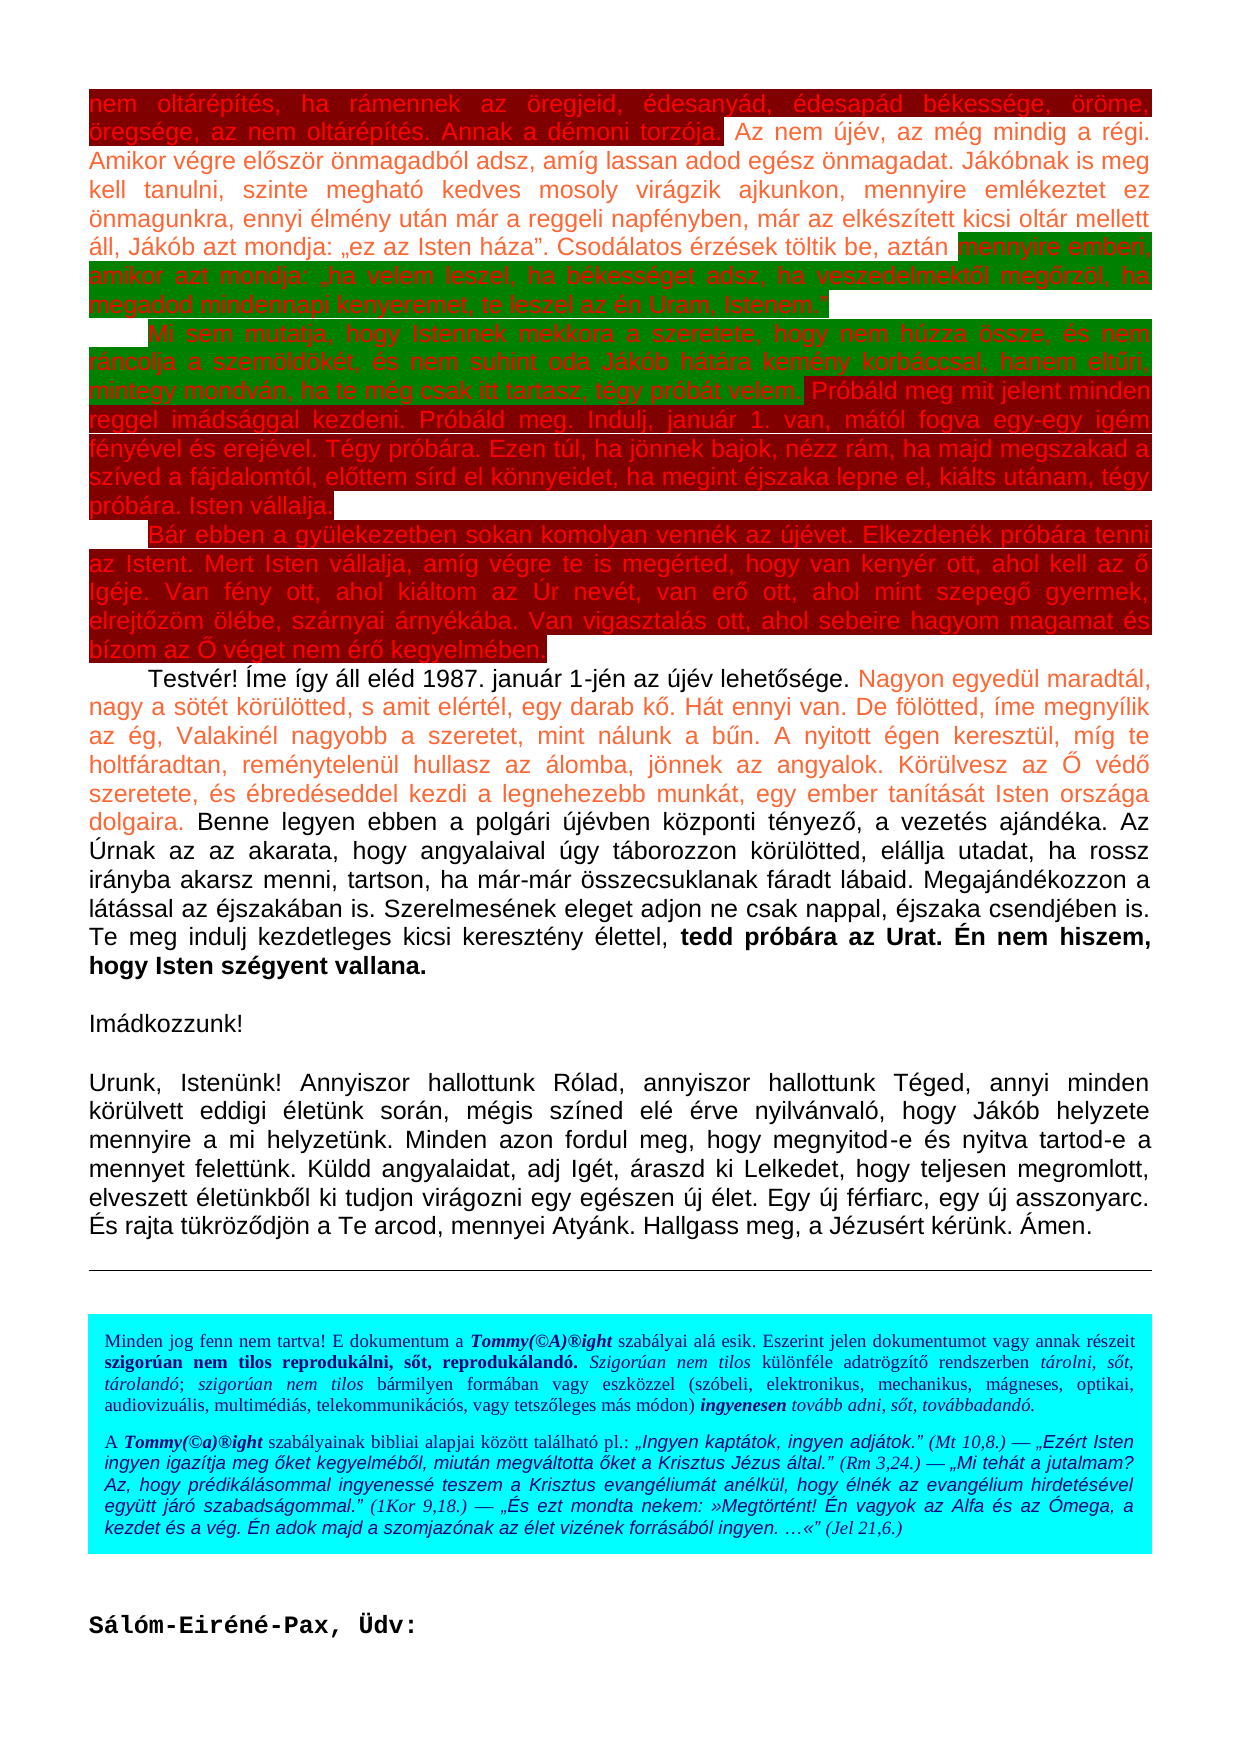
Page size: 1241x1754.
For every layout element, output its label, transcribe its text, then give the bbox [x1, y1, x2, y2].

text Urunk, Istenünk! Annyiszor hallottunk Rólad, annyiszor hallottunk Téged, annyi minden körülvett eddigi életünk során, mégis színed elé érve nyilvánvaló, hogy Jákób helyzete mennyire a mi helyzetünk. Minden azon fordul meg, hogy megnyitod‑e és nyitva tartod‑e a mennyet felettünk. Küldd angyalaidat, adj Igét, áraszd ki Lelkedet, hogy teljesen megromlott, elveszett életünkből ki tudjon virágozni egy egészen új élet. Egy új férfiarc, egy új asszonyarc. És rajta tükröződjön a Te arcod, mennyei Atyánk. Hallgass meg, a Jézusért kérünk. Ámen. [88, 1067, 1152, 1240]
text Mi sem mutatja, hogy Istennek mekkora a szeretete, hogy nem húzza össze, és nem ráncolja a szemöldökét, és nem suhint oda Jákób hátára kemény korbáccsal, hanem eltűri, mintegy mondván, ha te még csak itt tartasz, tégy próbát velem. Próbáld meg mit jelent minden reggel imádsággal kezdeni. Próbáld meg. Indulj, január 1. van, mától fogva egy-egy igém fényével és erejével. Tégy próbára. Ezen túl, ha jönnek bajok, nézz rám, ha majd megszakad a szíved a fájdalomtól, előttem sírd el könnyeidet, ha megint éjszaka lepne el, kiálts utánam, tégy próbára. Isten vállalja. [88, 318, 1152, 520]
text Bár ebben a gyülekezetben sokan komolyan vennék az újévet. Elkezdenék próbára tenni az Istent. Mert Isten vállalja, amíg végre te is megérted, hogy van kenyér ott, ahol kell az ő Igéje. Van fény ott, ahol kiáltom az Úr nevét, van erő ott, ahol mint szepegő gyermek, elrejtőzöm ölébe, szárnyai árnyékába. Van vigasztalás ott, ahol sebeire hagyom magamat és bízom az Ő véget nem érő kegyelmében. [88, 520, 1152, 663]
text Imádkozzunk! [88, 1009, 1152, 1038]
text A Tommy(©a)®ight szabályainak bibliai alapjai között található pl.: „Ingyen kaptátok, ingyen adjátok.” (Mt 10,8.) ― „Ezért Isten ingyen igazítja meg őket kegyelméből, miután megváltotta őket a Krisztus Jézus által.” (Rm 3,24.) ― „Mi tehát a jutalmam? Az, hogy prédikálásommal ingyenessé teszem a Krisztus evangéliumát anélkül, hogy élnék az evangélium hirdetésével együtt járó szabadságommal.” (1Kor 9,18.) ― „És ezt mondta nekem: »Megtörtént! Én vagyok az Alfa és az Ómega, a kezdet és a vég. Én adok majd a szomjazónak az élet vizének forrásából ingyen. …«” (Jel 21,6.) [90, 1415, 1151, 1553]
text Sálóm-Eiréné-Pax, Üdv: [88, 1613, 1152, 1641]
text nem oltárépítés, ha rámennek az öregjeid, édesanyád, édesapád békessége, öröme, öregsége, az nem oltárépítés. Annak a démoni torzója. Az nem újév, az még mindig a régi. Amikor végre először önmagadból adsz, amíg lassan adod egész önmagadat. Jákóbnak is meg kell tanulni, szinte megható kedves mosoly virágzik ajkunkon, mennyire emlékeztet ez önmagunkra, ennyi élmény után már a reggeli napfényben, már az elkészített kicsi oltár mellett áll, Jákób azt mondja: „ez az Isten háza”. Csodálatos érzések töltik be, aztán mennyire emberi, amikor azt mondja: „ha velem leszel, ha békességet adsz, ha veszedelmektől megőrzöl, ha megadod mindennapi kenyeremet, te leszel az én Uram, Istenem.” [88, 88, 1152, 318]
text Minden jog fenn nem tartva! E dokumentum a Tommy(©A)®ight szabályai alá esik. Eszerint jelen dokumentumot vagy annak részeit szigorúan nem tilos reprodukálni, sőt, reprodukálandó. Szigorúan nem tilos különféle adatrögzítő rendszerben tárolni, sőt, tárolandó; szigorúan nem tilos bármilyen formában vagy eszközzel (szóbeli, elektronikus, mechanikus, mágneses, optikai, audiovizuális, multimédiás, telekommunikációs, vagy tetszőleges más módon) ingyenesen tovább adni, sőt, továbbadandó. [90, 1315, 1151, 1415]
text Testvér! Íme így áll eléd 1987. január 1‑jén az újév lehetősége. Nagyon egyedül maradtál, nagy a sötét körülötted, s amit elértél, egy darab kő. Hát ennyi van. De fölötted, íme megnyílik az ég, Valakinél nagyobb a szeretet, mint nálunk a bűn. A nyitott égen keresztül, míg te holtfáradtan, reménytelenül hullasz az álomba, jönnek az angyalok. Körülvesz az Ő védő szeretete, és ébredéseddel kezdi a legnehezebb munkát, egy ember tanítását Isten országa dolgaira. Benne legyen ebben a polgári újévben központi tényező, a vezetés ajándéka. Az Úrnak az az akarata, hogy angyalaival úgy táborozzon körülötted, elállja utadat, ha rossz irányba akarsz menni, tartson, ha már-már összecsuklanak fáradt lábaid. Megajándékozzon a látással az éjszakában is. Szerelmesének eleget adjon ne csak nappal, éjszaka csendjében is. Te meg indulj kezdetleges kicsi keresztény élettel, tedd próbára az Urat. Én nem hiszem, hogy Isten szégyent vallana. [88, 663, 1152, 980]
